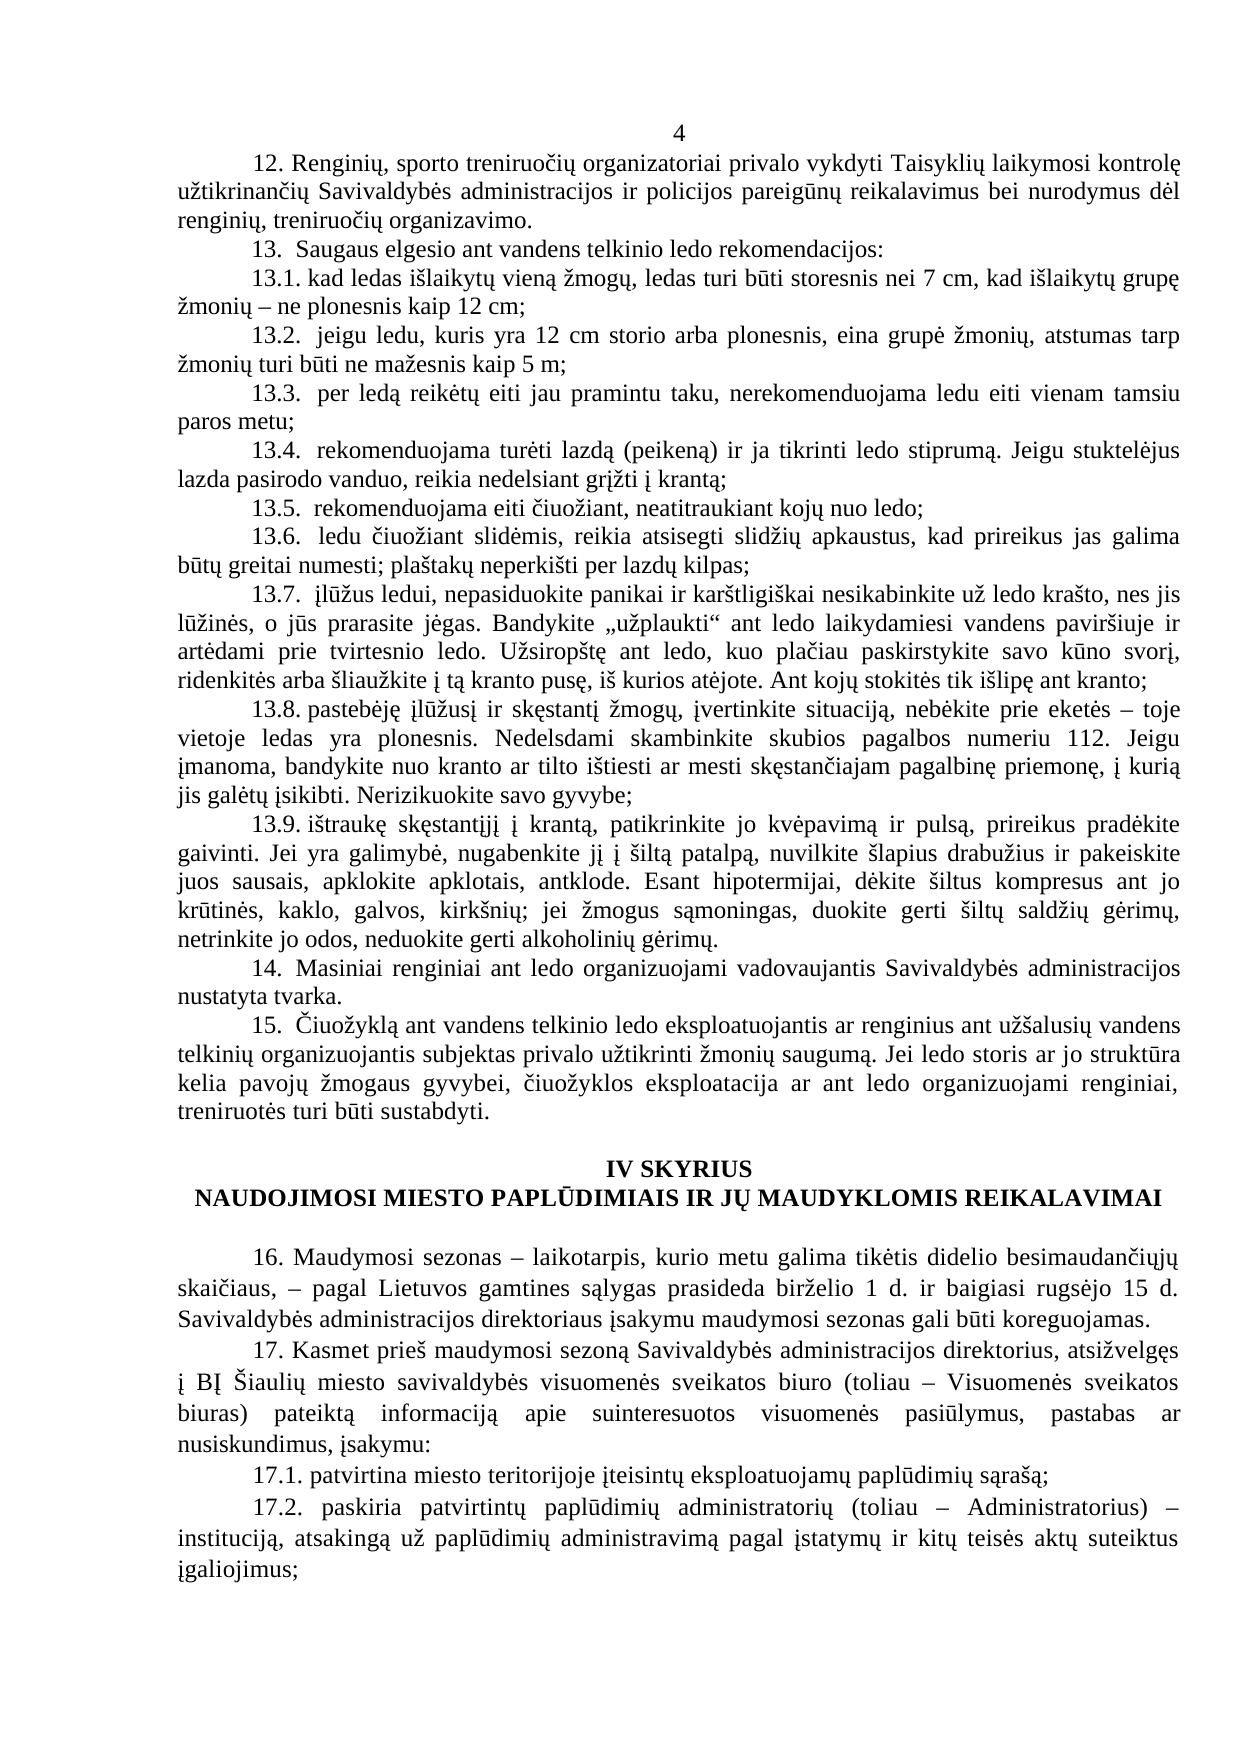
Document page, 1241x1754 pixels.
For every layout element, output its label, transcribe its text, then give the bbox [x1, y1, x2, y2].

text 17.2. paskiria patvirtintų paplūdimių administratorių (toliau – Administratorius) – instituciją, atsakingą už paplūdimių administravimą pagal įstatymų ir kitų teisės aktų suteiktus įgaliojimus; [177, 1490, 1181, 1584]
text IV SKYRIUS [177, 1154, 1181, 1183]
text 13.9. ištraukę skęstantįjį į krantą, patikrinkite jo kvėpavimą ir pulsą, prireikus pradėkite gaivinti. Jei yra galimybė, nugabenkite jį į šiltą patalpą, nuvilkite šlapius drabužius ir pakeiskite juos sausais, apklokite apklotais, antklode. Esant hipotermijai, dėkite šiltus kompresus ant jo krūtinės, kaklo, galvos, kirkšnių; jei žmogus sąmoningas, duokite gerti šiltų saldžių gėrimų, netrinkite jo odos, neduokite gerti alkoholinių gėrimų. [177, 809, 1181, 953]
text 13.6. ledu čiuožiant slidėmis, reikia atsisegti slidžių apkaustus, kad prireikus jas galima būtų greitai numesti; plaštakų neperkišti per lazdų kilpas; [177, 521, 1181, 579]
text 13.7. įlūžus ledui, nepasiduokite panikai ir karštligiškai nesikabinkite už ledo krašto, nes jis lūžinės, o jūs prarasite jėgas. Bandykite „užplaukti“ ant ledo laikydamiesi vandens paviršiuje ir artėdami prie tvirtesnio ledo. Užsiropštę ant ledo, kuo plačiau paskirstykite savo kūno svorį, ridenkitės arba šliaužkite į tą kranto pusę, iš kurios atėjote. Ant kojų stokitės tik išlipę ant kranto; [177, 579, 1181, 694]
text 13.1. kad ledas išlaikytų vieną žmogų, ledas turi būti storesnis nei 7 cm, kad išlaikytų grupę žmonių – ne plonesnis kaip 12 cm; [177, 263, 1181, 320]
text 13.8. pastebėję įlūžusį ir skęstantį žmogų, įvertinkite situaciją, nebėkite prie eketės – toje vietoje ledas yra plonesnis. Nedelsdami skambinkite skubios pagalbos numeriu 112. Jeigu įmanoma, bandykite nuo kranto ar tilto ištiesti ar mesti skęstančiajam pagalbinę priemonę, į kurią jis galėtų įsikibti. Nerizikuokite savo gyvybe; [177, 694, 1181, 809]
text 14. Masiniai renginiai ant ledo organizuojami vadovaujantis Savivaldybės administracijos nustatyta tvarka. [177, 953, 1181, 1010]
text 13.4. rekomenduojama turėti lazdą (peikeną) ir ja tikrinti ledo stiprumą. Jeigu stuktelėjus lazda pasirodo vanduo, reikia nedelsiant grįžti į krantą; [177, 435, 1181, 493]
text 13. Saugaus elgesio ant vandens telkinio ledo rekomendacijos: [177, 234, 1181, 263]
text 13.5. rekomenduojama eiti čiuožiant, neatitraukiant kojų nuo ledo; [177, 493, 1181, 521]
text 13.2. jeigu ledu, kuris yra 12 cm storio arba plonesnis, eina grupė žmonių, atstumas tarp žmonių turi būti ne mažesnis kaip 5 m; [177, 320, 1181, 378]
text 16. Maudymosi sezonas – laikotarpis, kurio metu galima tikėtis didelio besimaudančiųjų skaičiaus, – pagal Lietuvos gamtines sąlygas prasideda birželio 1 d. ir baigiasi rugsėjo 15 d. Savivaldybės administracijos direktoriaus įsakymu maudymosi sezonas gali būti koreguojamas. [177, 1240, 1181, 1334]
text naudojimosi miesto paplūdimiAIS ir jų maudyklOMIS reikalavimai [177, 1183, 1181, 1211]
text 17.1. patvirtina miesto teritorijoje įteisintų eksploatuojamų paplūdimių sąrašą; [177, 1459, 1181, 1490]
text 15. Čiuožyklą ant vandens telkinio ledo eksploatuojantis ar renginius ant užšalusių vandens telkinių organizuojantis subjektas privalo užtikrinti žmonių saugumą. Jei ledo storis ar jo struktūra kelia pavojų žmogaus gyvybei, čiuožyklos eksploatacija ar ant ledo organizuojami renginiai, treniruotės turi būti sustabdyti. [177, 1010, 1181, 1125]
text 17. Kasmet prieš maudymosi sezoną Savivaldybės administracijos direktorius, atsižvelgęs į BĮ Šiaulių miesto savivaldybės visuomenės sveikatos biuro (toliau – Visuomenės sveikatos biuras) pateiktą informaciją apie suinteresuotos visuomenės pasiūlymus, pastabas ar nusiskundimus, įsakymu: [177, 1334, 1181, 1459]
text 13.3. per ledą reikėtų eiti jau pramintu taku, nerekomenduojama ledu eiti vienam tamsiu paros metu; [177, 378, 1181, 435]
text 12. Renginių, sporto treniruočių organizatoriai privalo vykdyti Taisyklių laikymosi kontrolę užtikrinančių Savivaldybės administracijos ir policijos pareigūnų reikalavimus bei nurodymus dėl renginių, treniruočių organizavimo. [177, 148, 1181, 234]
